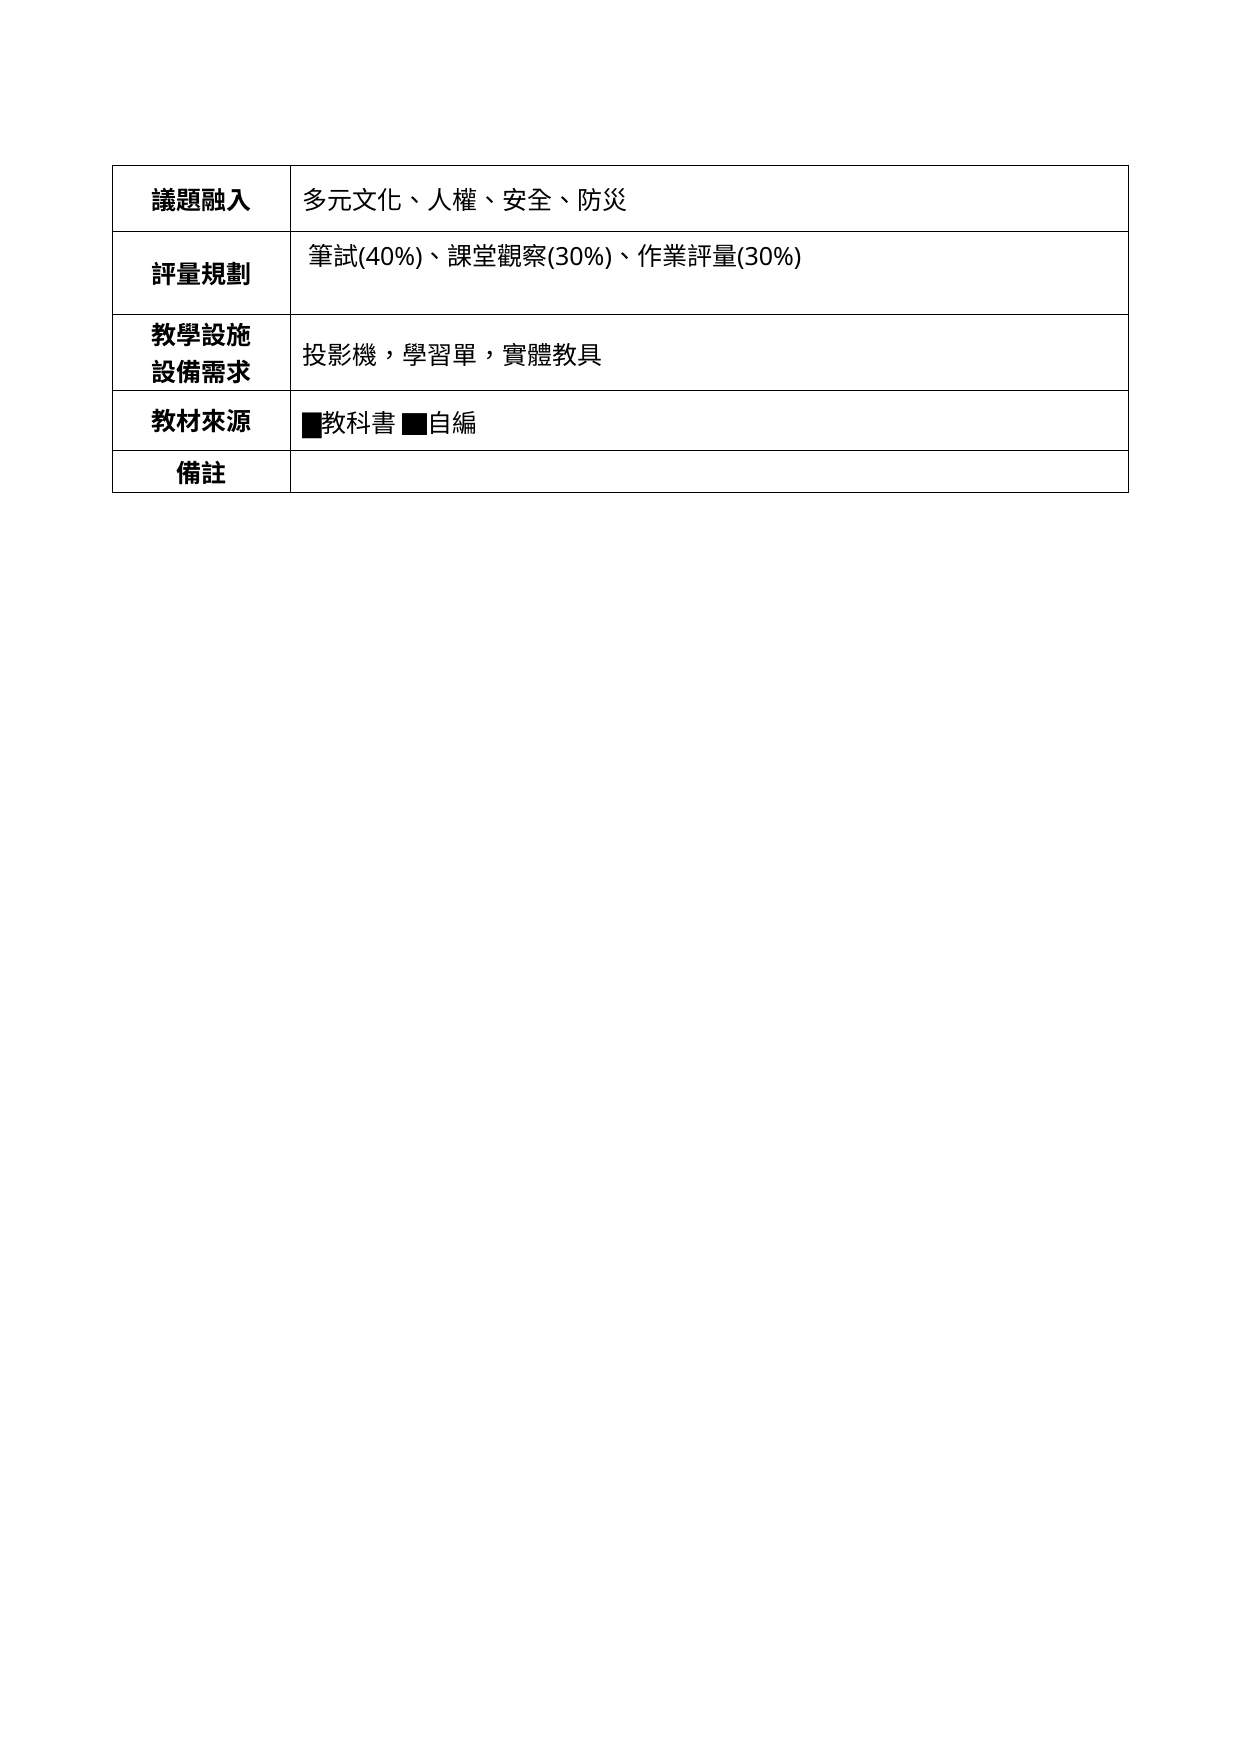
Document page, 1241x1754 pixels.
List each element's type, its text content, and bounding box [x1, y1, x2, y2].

table_cell [291, 451, 1128, 492]
table_cell 備註 [113, 451, 290, 492]
table_cell 投影機，學習單，實體教具 [291, 315, 1128, 389]
table_cell 議題融入 [113, 166, 290, 231]
table_cell 教材來源 [113, 391, 290, 449]
table_cell ▇教科書 ▇自編 [291, 391, 1128, 449]
table_cell 多元文化、人權、安全、防災 [291, 166, 1128, 231]
table_cell [291, 232, 1128, 313]
table_cell 教學設施 設備需求 [113, 315, 290, 389]
table_cell 評量規劃 [113, 232, 290, 313]
table_header 筆試(40%)、課堂觀察(30%)、作業評量(30%) [297, 235, 884, 273]
